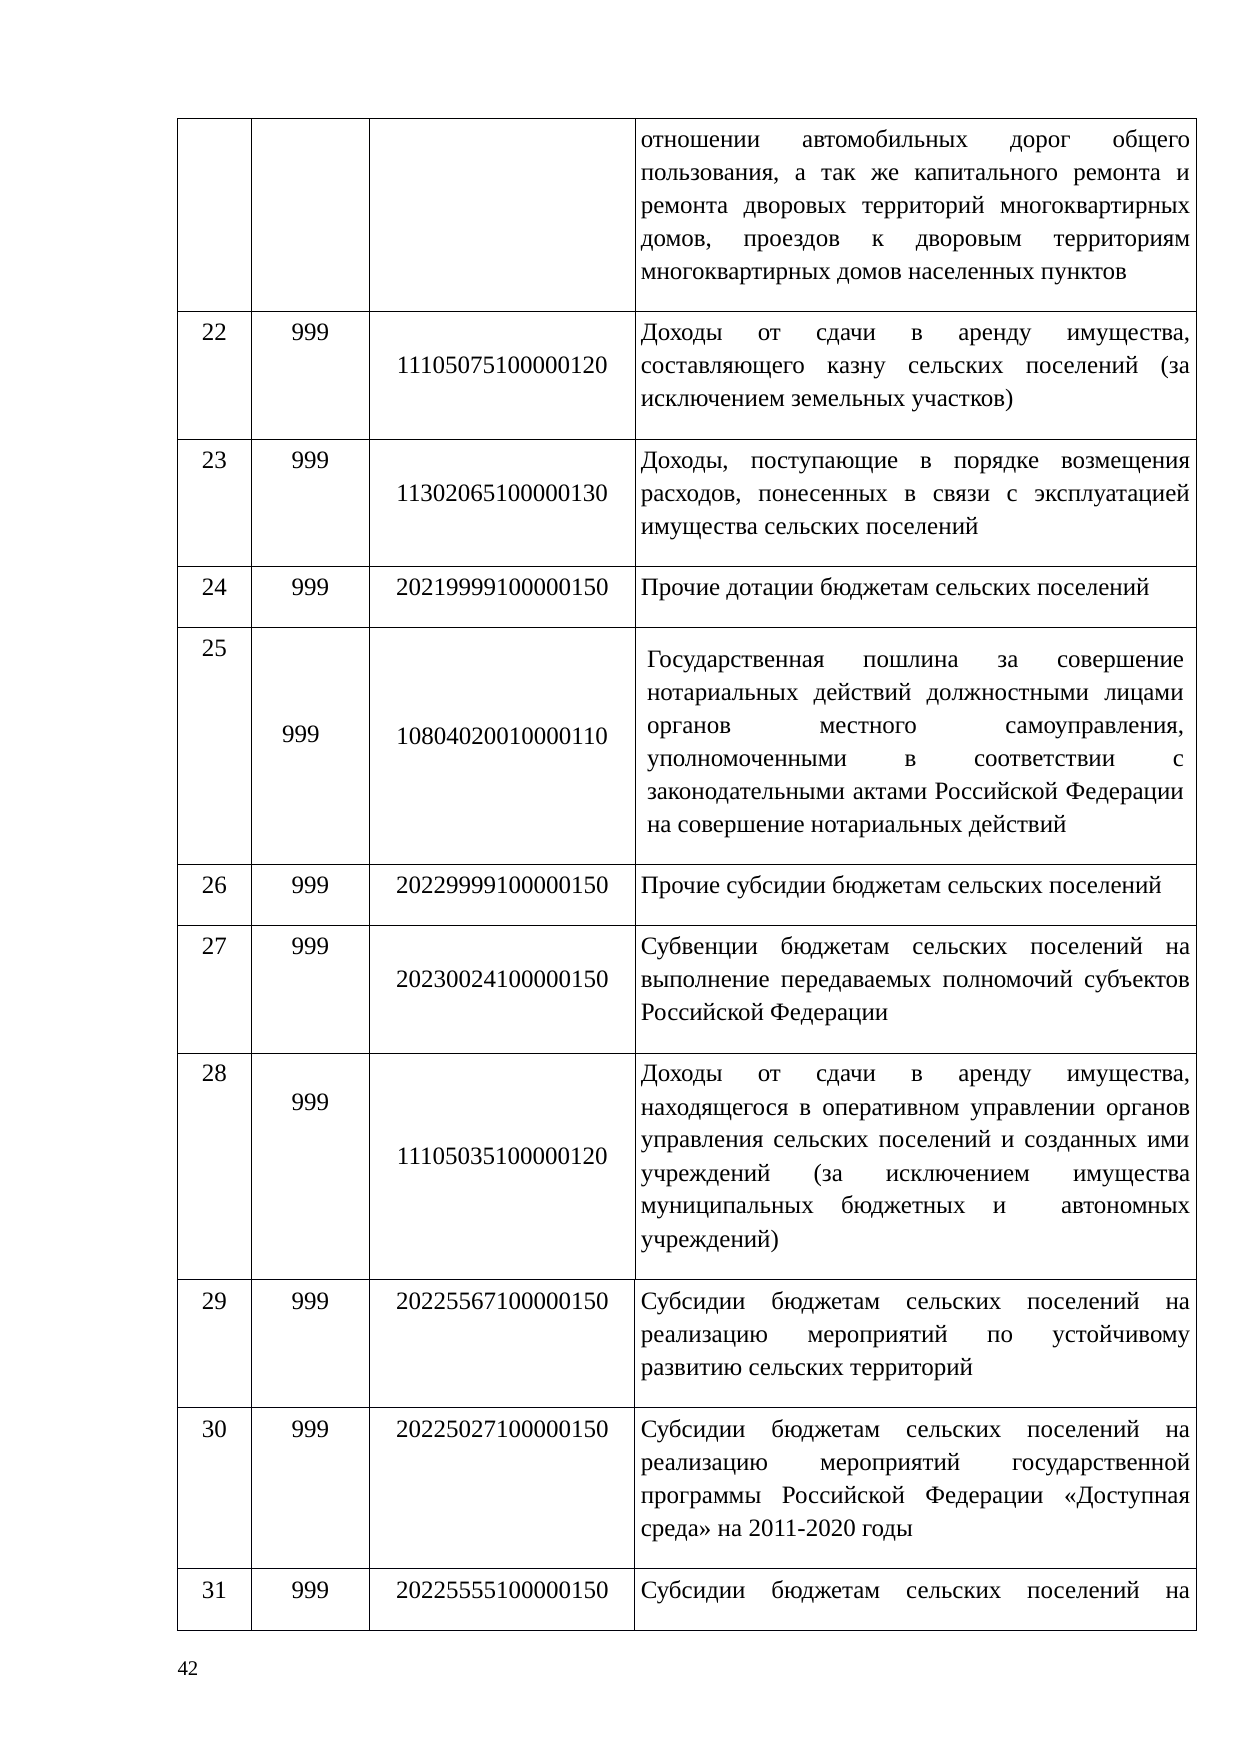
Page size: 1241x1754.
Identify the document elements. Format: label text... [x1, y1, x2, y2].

table_cell 30 [178, 1408, 251, 1568]
table_cell 27 [178, 926, 251, 1053]
table_cell 999 [252, 926, 369, 1053]
table_cell 20225555100000150 [370, 1569, 634, 1630]
table_cell отношении автомобильных дорог общего пользования, а так же капитального ремонта и ремонта дворовых территорий многоквартирных домов, проездов к дворовым территориям многоквартирных домов населенных пунктов [636, 119, 1196, 311]
table_cell Прочие дотации бюджетам сельских поселений [636, 567, 1196, 627]
table_cell 20219999100000150 [370, 567, 635, 627]
table_cell Доходы от сдачи в аренду имущества, находящегося в оперативном управлении органов управления сельских поселений и созданных ими учреждений (за исключением имущества муниципальных бюджетных и автономных учреждений) [636, 1054, 1196, 1279]
table_cell 20230024100000150 [370, 926, 635, 1053]
table_cell 999 [252, 865, 369, 925]
table_cell Субсидии бюджетам сельских поселений на [635, 1569, 1196, 1630]
table_cell Доходы, поступающие в порядке возмещения расходов, понесенных в связи с эксплуатацией имущества сельских поселений [636, 440, 1196, 566]
table_cell Доходы от сдачи в аренду имущества, составляющего казну сельских поселений (за исключением земельных участков) [636, 312, 1196, 439]
table_cell 29 [178, 1280, 251, 1407]
table_cell 999 [252, 440, 369, 566]
table_cell 28 [178, 1054, 251, 1279]
table_cell 999 [252, 628, 369, 864]
table_cell 25 [178, 628, 251, 864]
table_cell 999 [252, 1569, 369, 1630]
table_cell 999 [252, 1054, 369, 1279]
table_cell [370, 119, 635, 311]
table_cell 999 [252, 312, 369, 439]
table_cell Субвенции бюджетам сельских поселений на выполнение передаваемых полномочий субъектов Российской Федерации [636, 926, 1196, 1053]
table_cell Прочие субсидии бюджетам сельских поселений [636, 865, 1196, 925]
table_cell Субсидии бюджетам сельских поселений на реализацию мероприятий государственной программы Российской Федерации «Доступная среда» на 2011-2020 годы [635, 1408, 1196, 1568]
table_cell 11105035100000120 [370, 1054, 635, 1279]
table_cell 20225027100000150 [370, 1408, 634, 1568]
table_cell 24 [178, 567, 251, 627]
table_cell 23 [178, 440, 251, 566]
table_cell 999 [252, 1280, 369, 1407]
table_cell 22 [178, 312, 251, 439]
table_cell 20225567100000150 [370, 1280, 634, 1407]
table_cell [252, 119, 369, 311]
table_cell 11105075100000120 [370, 312, 635, 439]
table_cell 20229999100000150 [370, 865, 635, 925]
table_cell Государственная пошлина за совершение нотариальных действий должностными лицами органов местного самоуправления, уполномоченными в соответствии с законодательными актами Российской Федерации на совершение нотариальных действий [636, 628, 1196, 864]
table_cell Субсидии бюджетам сельских поселений на реализацию мероприятий по устойчивому развитию сельских территорий [635, 1280, 1196, 1407]
table_cell 999 [252, 567, 369, 627]
table_cell 999 [252, 1408, 369, 1568]
table_cell 26 [178, 865, 251, 925]
table_cell [178, 119, 251, 311]
table_cell 11302065100000130 [370, 440, 635, 566]
table_cell 10804020010000110 [370, 628, 635, 864]
table_cell 31 [178, 1569, 251, 1630]
